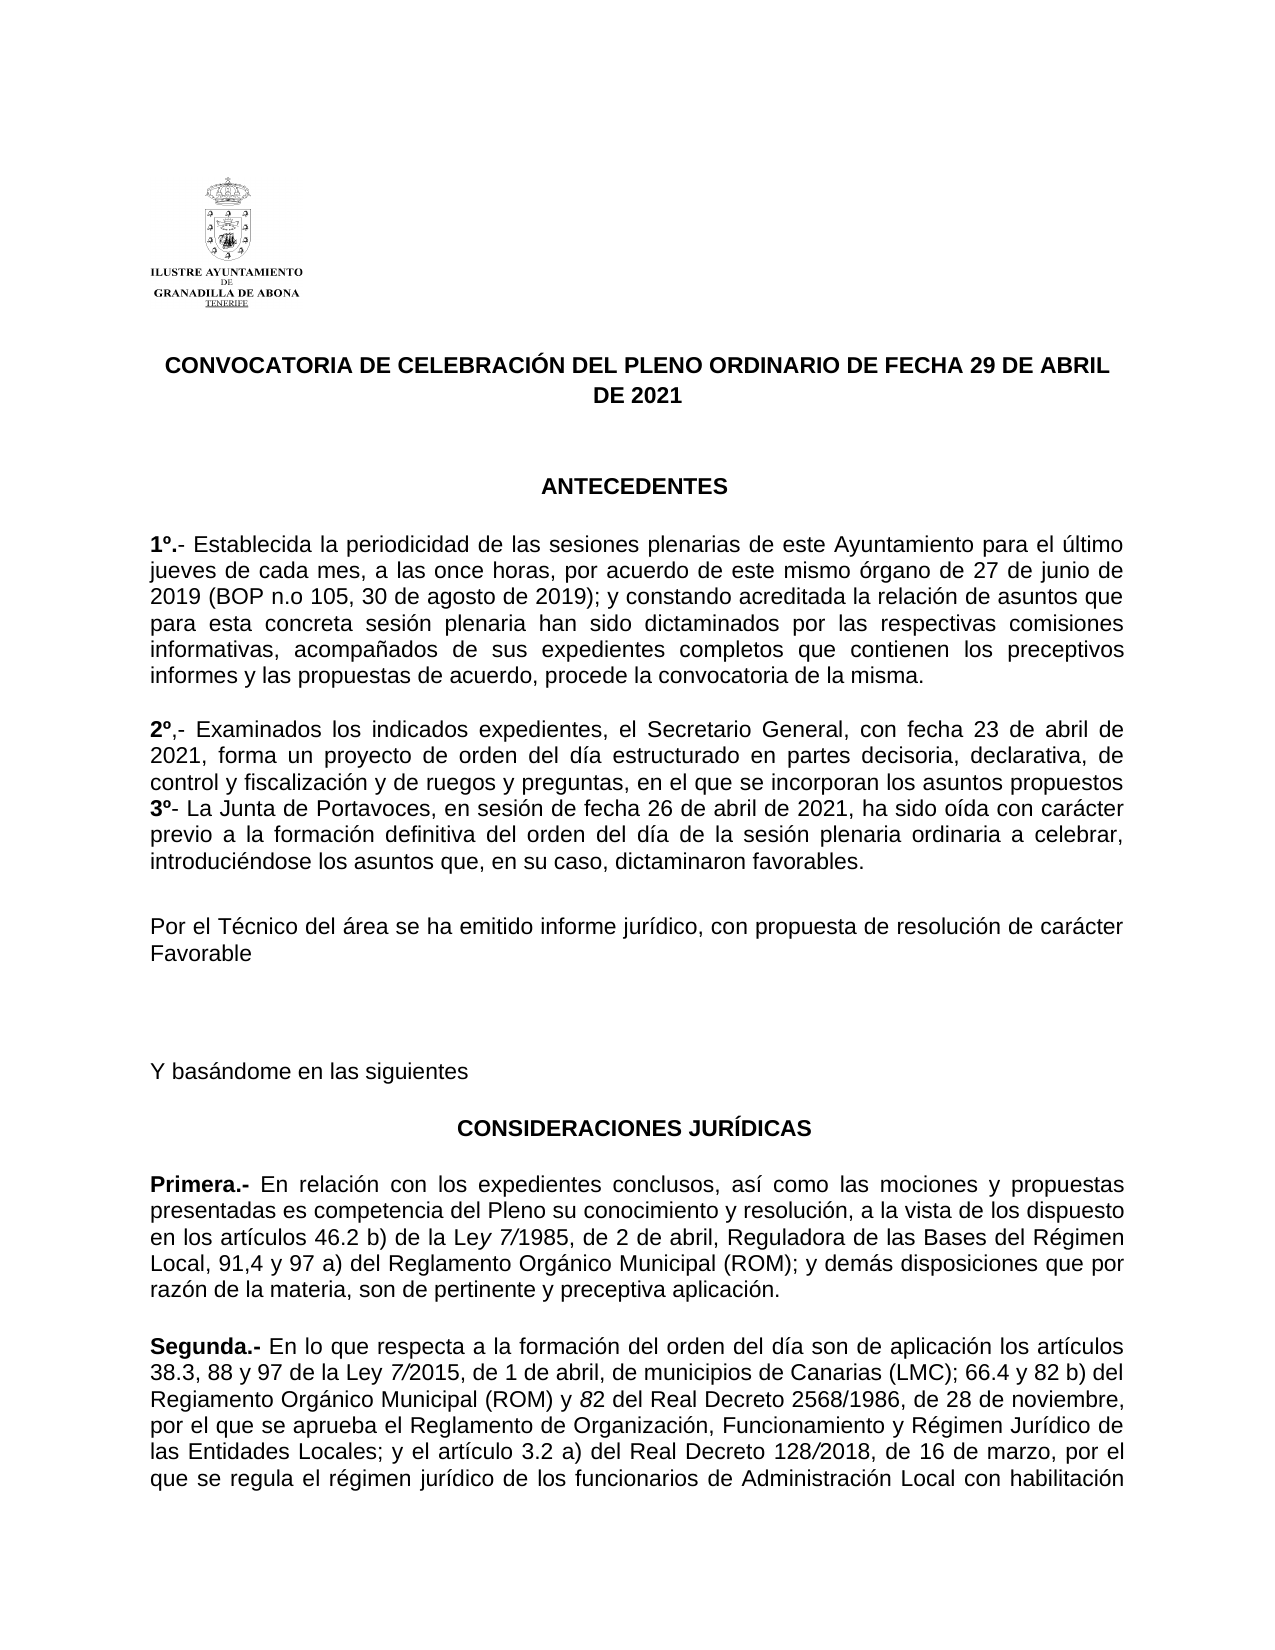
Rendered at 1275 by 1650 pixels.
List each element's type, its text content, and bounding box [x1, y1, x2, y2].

text CONSIDERACIONES JURÍDICAS [150, 1114, 1125, 1141]
text ANTECEDENTES [150, 473, 1125, 499]
text 2º,- Examinados los indicados expedientes, el Secretario General, con fecha 23 de abril de 2021, forma un proyecto de orden del día estructurado en partes decisoria, declarativa, de control y fiscalización y de ruegos y preguntas, en el que se incorporan los asuntos propuestos 3º- La Junta de Portavoces, en sesión de fecha 26 de abril de 2021, ha sido oída con carácter previo a la formación definitiva del orden del día de la sesión plenaria ordinaria a celebrar, introduciéndose los asuntos que, en su caso, dictaminaron favorables. [150, 716, 1125, 874]
text Segunda.- En lo que respecta a la formación del orden del día son de aplicación los artículos 38.3, 88 y 97 de la Ley 7/2015, de 1 de abril, de municipios de Canarias (LMC); 66.4 y 82 b) del Regiamento Orgánico Municipal (ROM) y 82 del Real Decreto 2568/1986, de 28 de noviembre, por el que se aprueba el Reglamento de Organización, Funcionamiento y Régimen Jurídico de las Entidades Locales; y el artículo 3.2 a) del Real Decreto 128/2018, de 16 de marzo, por el que se regula el régimen jurídico de los funcionarios de Administración Local con habilitación [150, 1333, 1125, 1491]
text 1º.- Establecida la periodicidad de las sesiones plenarias de este Ayuntamiento para el último jueves de cada mes, a las once horas, por acuerdo de este mismo órgano de 27 de junio de 2019 (BOP n.o 105, 30 de agosto de 2019); y constando acreditada la relación de asuntos que para esta concreta sesión plenaria han sido dictaminados por las respectivas comisiones informativas, acompañados de sus expedientes completos que contienen los preceptivos informes y las propuestas de acuerdo, procede la convocatoria de la misma. [150, 531, 1125, 689]
text CONVOCATORIA DE CELEBRACIÓN DEL PLENO ORDINARIO DE FECHA 29 DE ABRIL DE 2021 [150, 352, 1125, 409]
text Por el Técnico del área se ha emitido informe jurídico, con propuesta de resolución de carácter Favorable [150, 913, 1125, 966]
text Primera.- En relación con los expedientes conclusos, así como las mociones y propuestas presentadas es competencia del Pleno su conocimiento y resolución, a la vista de los dispuesto en los artículos 46.2 b) de la Ley 7/1985, de 2 de abril, Reguladora de las Bases del Régimen Local, 91,4 y 97 a) del Reglamento Orgánico Municipal (ROM); y demás disposiciones que por razón de la materia, son de pertinente y preceptiva aplicación. [150, 1171, 1125, 1303]
text Y basándome en las siguientes [150, 1058, 1125, 1084]
